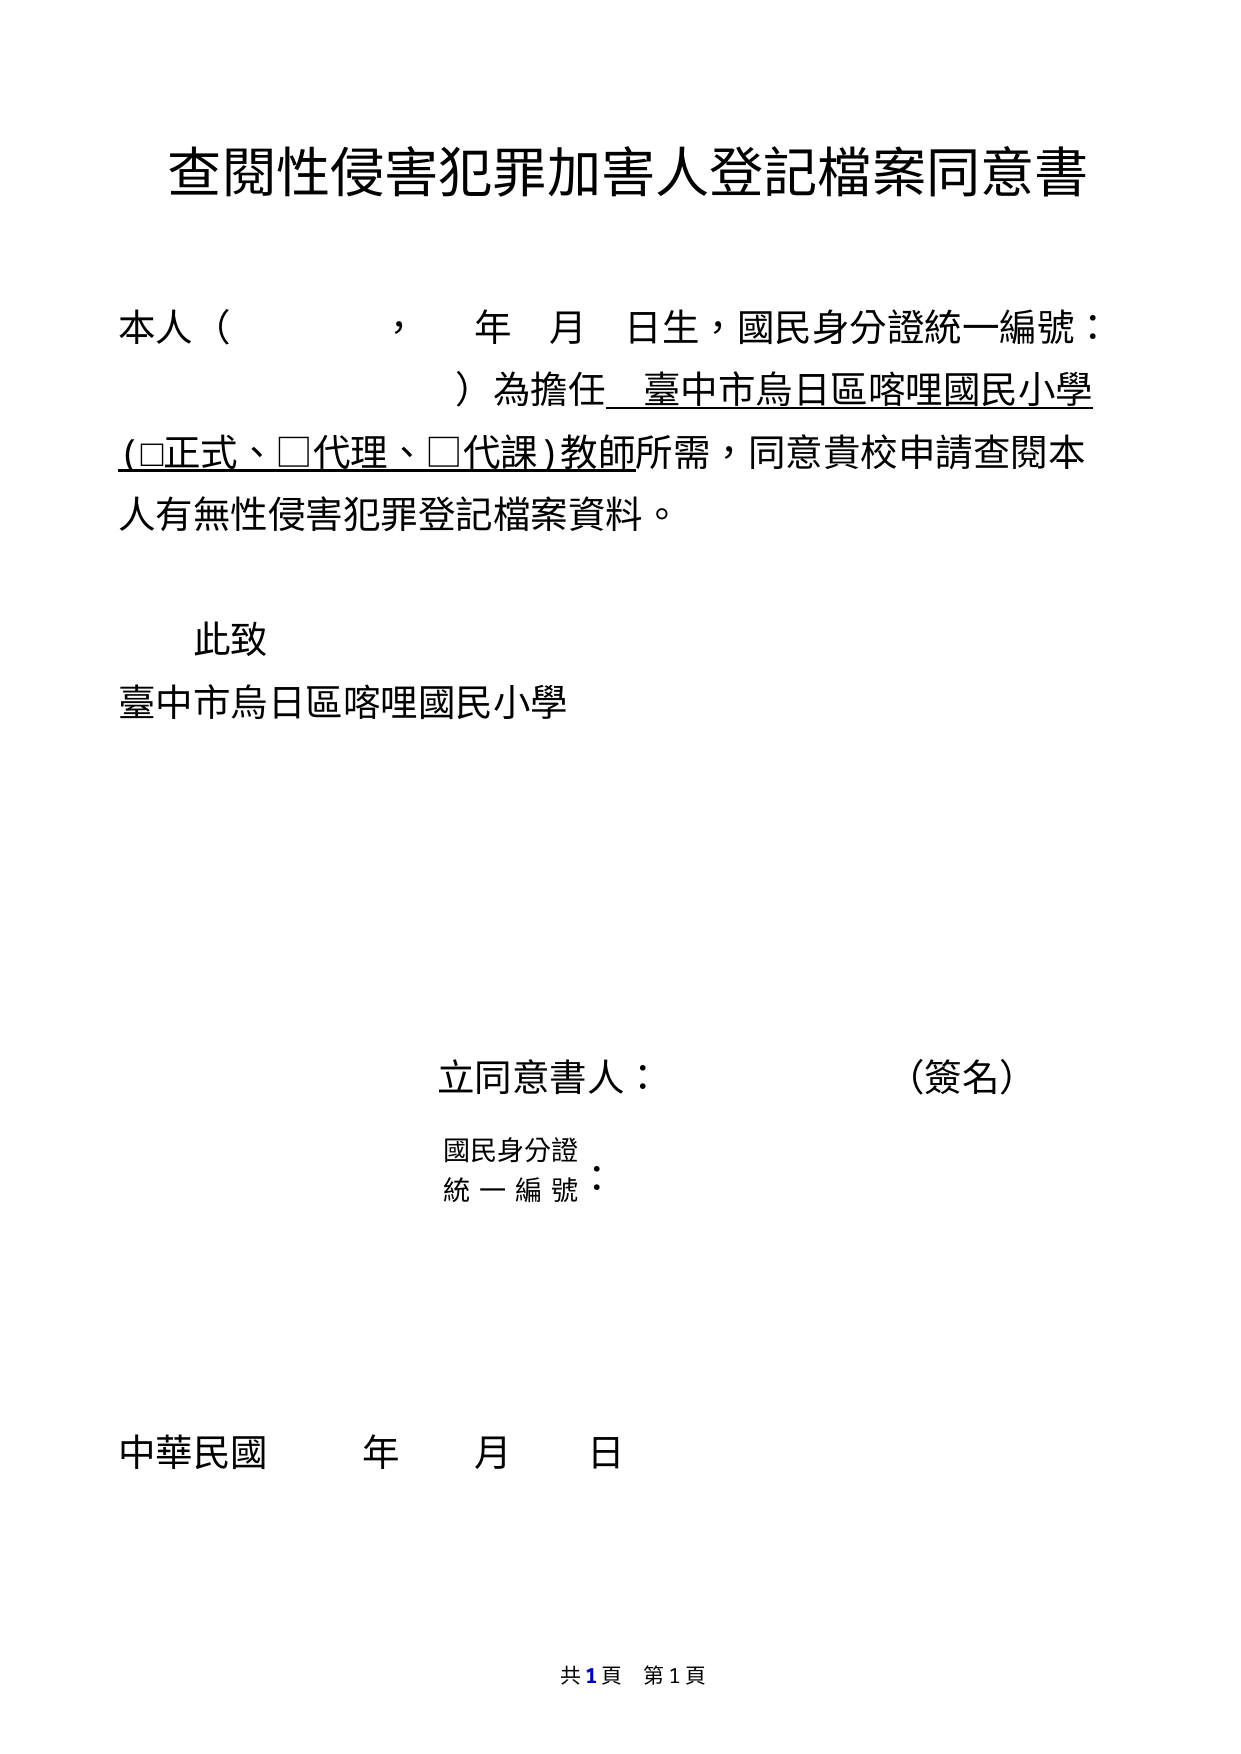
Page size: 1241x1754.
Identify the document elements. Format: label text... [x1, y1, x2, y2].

text 此致 [118, 596, 1122, 658]
text 本人（ ， 年 月 日生，國民身分證統一編號： [118, 283, 1122, 346]
text 查閱性侵害犯罪加害人登記檔案同意書 [118, 96, 1138, 221]
text 臺中市烏日區喀哩國民小學 [118, 658, 1122, 721]
text 立同意書人： （簽名） [118, 1033, 1122, 1096]
text 國民身分證統一編號： [118, 1096, 1122, 1221]
text 中華民國 年 月 日 [118, 1408, 1122, 1471]
text ）為擔任 臺中市烏日區喀哩國民小學(□正式、□代理、□代課)教師所需，同意貴校申請查閱本人有無性侵害犯罪登記檔案資料。 [118, 346, 1122, 533]
